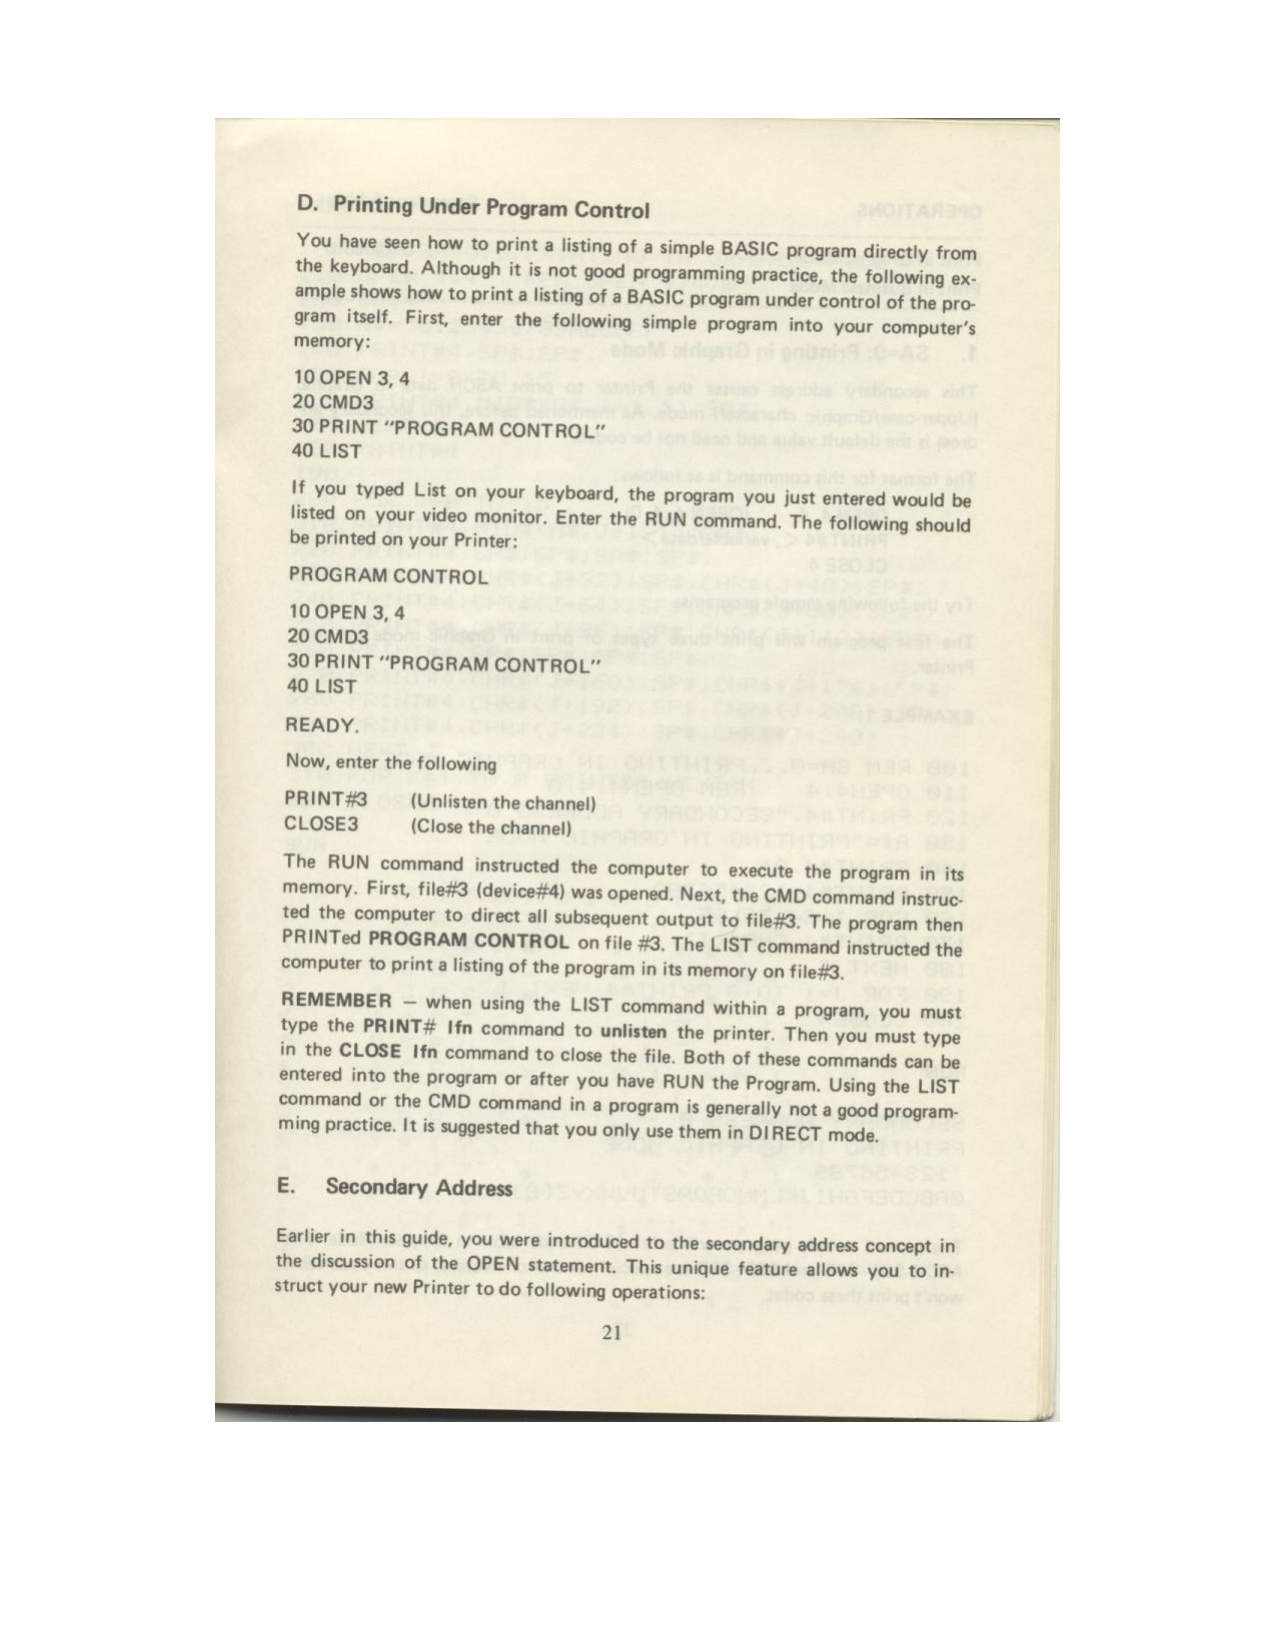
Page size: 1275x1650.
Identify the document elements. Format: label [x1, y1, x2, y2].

picture [215, 118, 1060, 1422]
